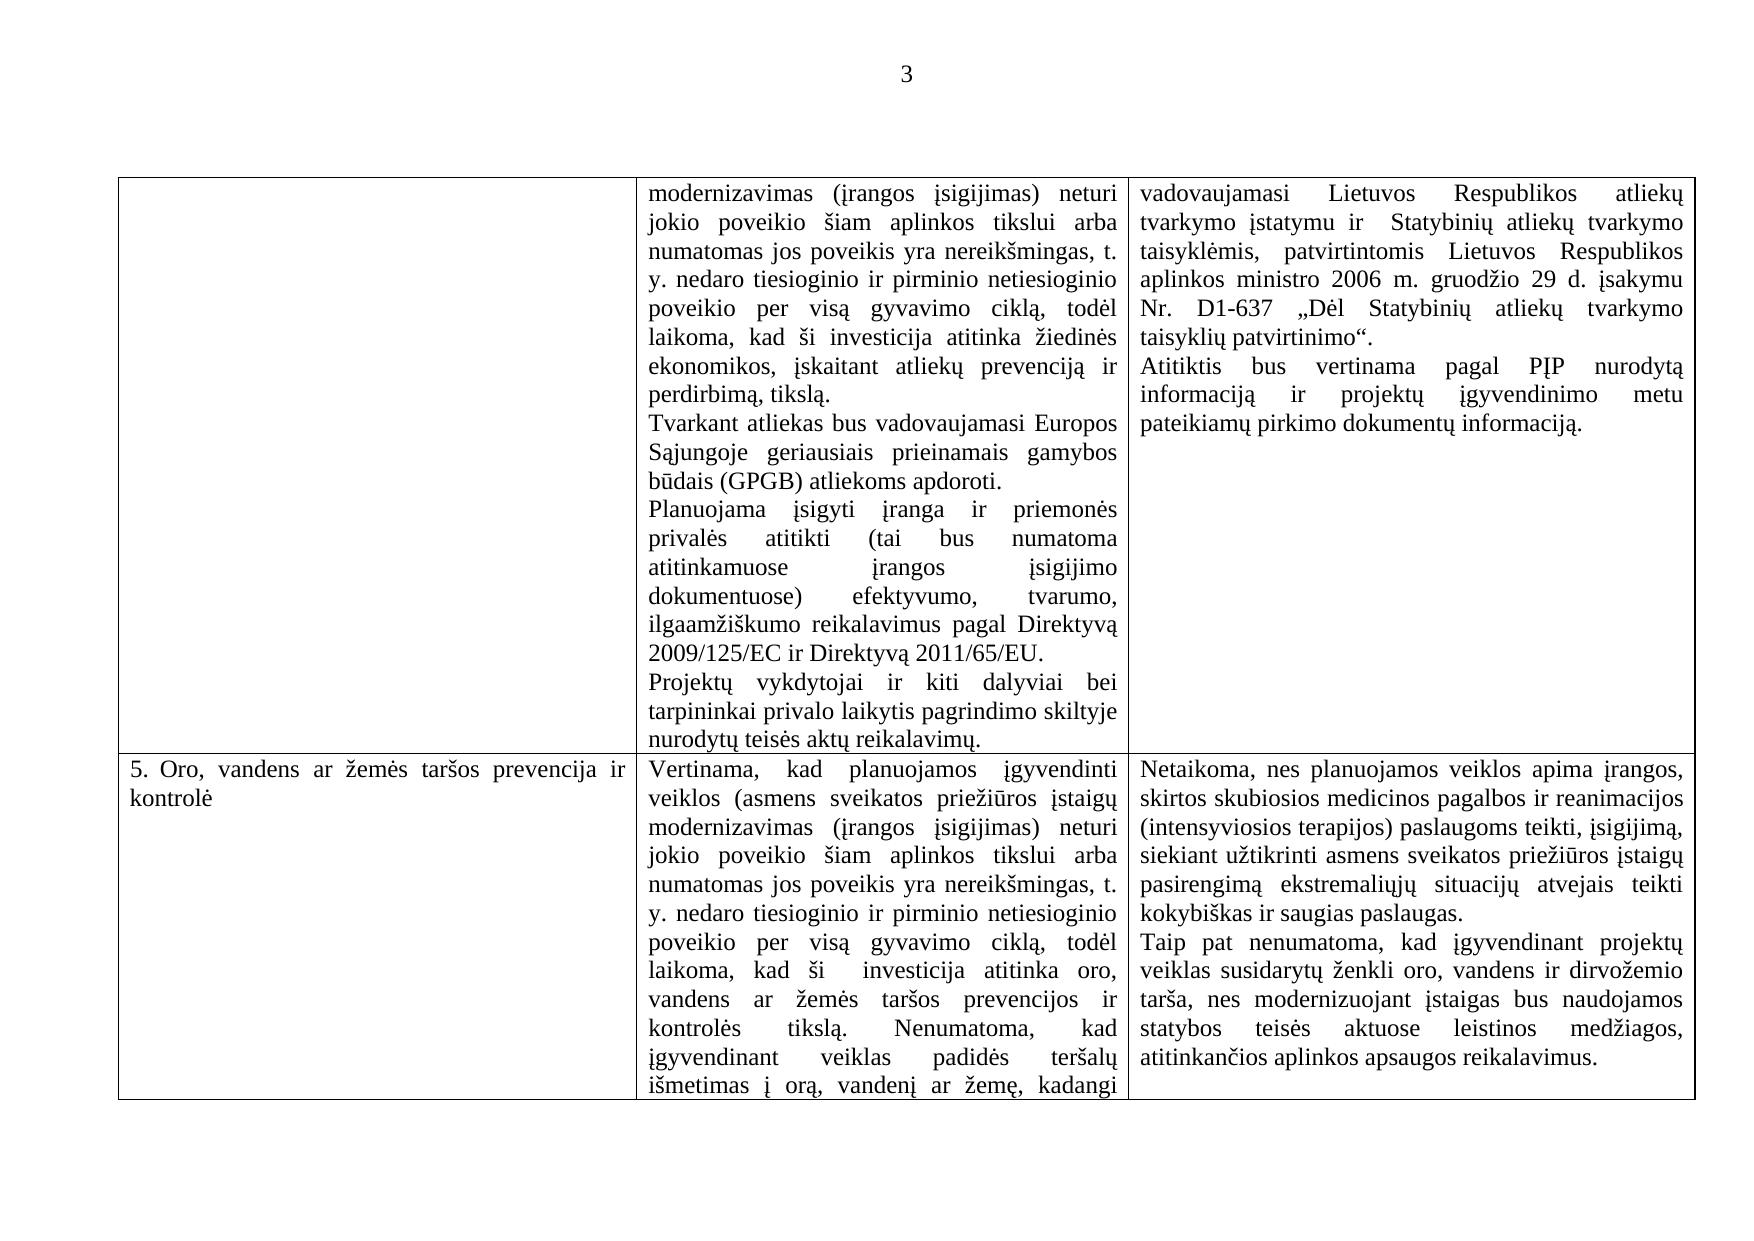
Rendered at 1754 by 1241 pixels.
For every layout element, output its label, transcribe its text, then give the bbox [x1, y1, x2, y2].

table_cell Vertinama, kad planuojamos įgyvendinti veiklos (asmens sveikatos priežiūros įstaigų modernizavimas (įrangos įsigijimas) neturi jokio poveikio šiam aplinkos tikslui arba numatomas jos poveikis yra nereikšmingas, t. y. nedaro tiesioginio ir pirminio netiesioginio poveikio per visą gyvavimo ciklą, todėl laikoma, kad ši investicija atitinka oro, vandens ar žemės taršos prevencijos ir kontrolės tikslą. Nenumatoma, kad įgyvendinant veiklas padidės teršalų išmetimas į orą, vandenį ar žemę, kadangi [637, 754, 1128, 1099]
table_cell [119, 178, 636, 753]
table_cell modernizavimas (įrangos įsigijimas) neturi jokio poveikio šiam aplinkos tikslui arba numatomas jos poveikis yra nereikšmingas, t. y. nedaro tiesioginio ir pirminio netiesioginio poveikio per visą gyvavimo ciklą, todėl laikoma, kad ši investicija atitinka žiedinės ekonomikos, įskaitant atliekų prevenciją ir perdirbimą, tikslą. Tvarkant atliekas bus vadovaujamasi Europos Sąjungoje geriausiais prieinamais gamybos būdais (GPGB) atliekoms apdoroti. Planuojama įsigyti įranga ir priemonės privalės atitikti (tai bus numatoma atitinkamuose įrangos įsigijimo dokumentuose) efektyvumo, tvarumo, ilgaamžiškumo reikalavimus pagal Direktyvą 2009/125/EC ir Direktyvą 2011/65/EU. Projektų vykdytojai ir kiti dalyviai bei tarpininkai privalo laikytis pagrindimo skiltyje nurodytų teisės aktų reikalavimų. [637, 178, 1128, 753]
table_cell Netaikoma, nes planuojamos veiklos apima įrangos, skirtos skubiosios medicinos pagalbos ir reanimacijos (intensyviosios terapijos) paslaugoms teikti, įsigijimą, siekiant užtikrinti asmens sveikatos priežiūros įstaigų pasirengimą ekstremaliųjų situacijų atvejais teikti kokybiškas ir saugias paslaugas. Taip pat nenumatoma, kad įgyvendinant projektų veiklas susidarytų ženkli oro, vandens ir dirvožemio tarša, nes modernizuojant įstaigas bus naudojamos statybos teisės aktuose leistinos medžiagos, atitinkančios aplinkos apsaugos reikalavimus. [1129, 754, 1694, 1099]
table_cell vadovaujamasi Lietuvos Respublikos atliekų tvarkymo įstatymu ir Statybinių atliekų tvarkymo taisyklėmis, patvirtintomis Lietuvos Respublikos aplinkos ministro 2006 m. gruodžio 29 d. įsakymu Nr. D1-637 „Dėl Statybinių atliekų tvarkymo taisyklių patvirtinimo“. Atitiktis bus vertinama pagal PĮP nurodytą informaciją ir projektų įgyvendinimo metu pateikiamų pirkimo dokumentų informaciją. [1129, 178, 1694, 753]
table_cell 5. Oro, vandens ar žemės taršos prevencija ir kontrolė [119, 754, 636, 1099]
